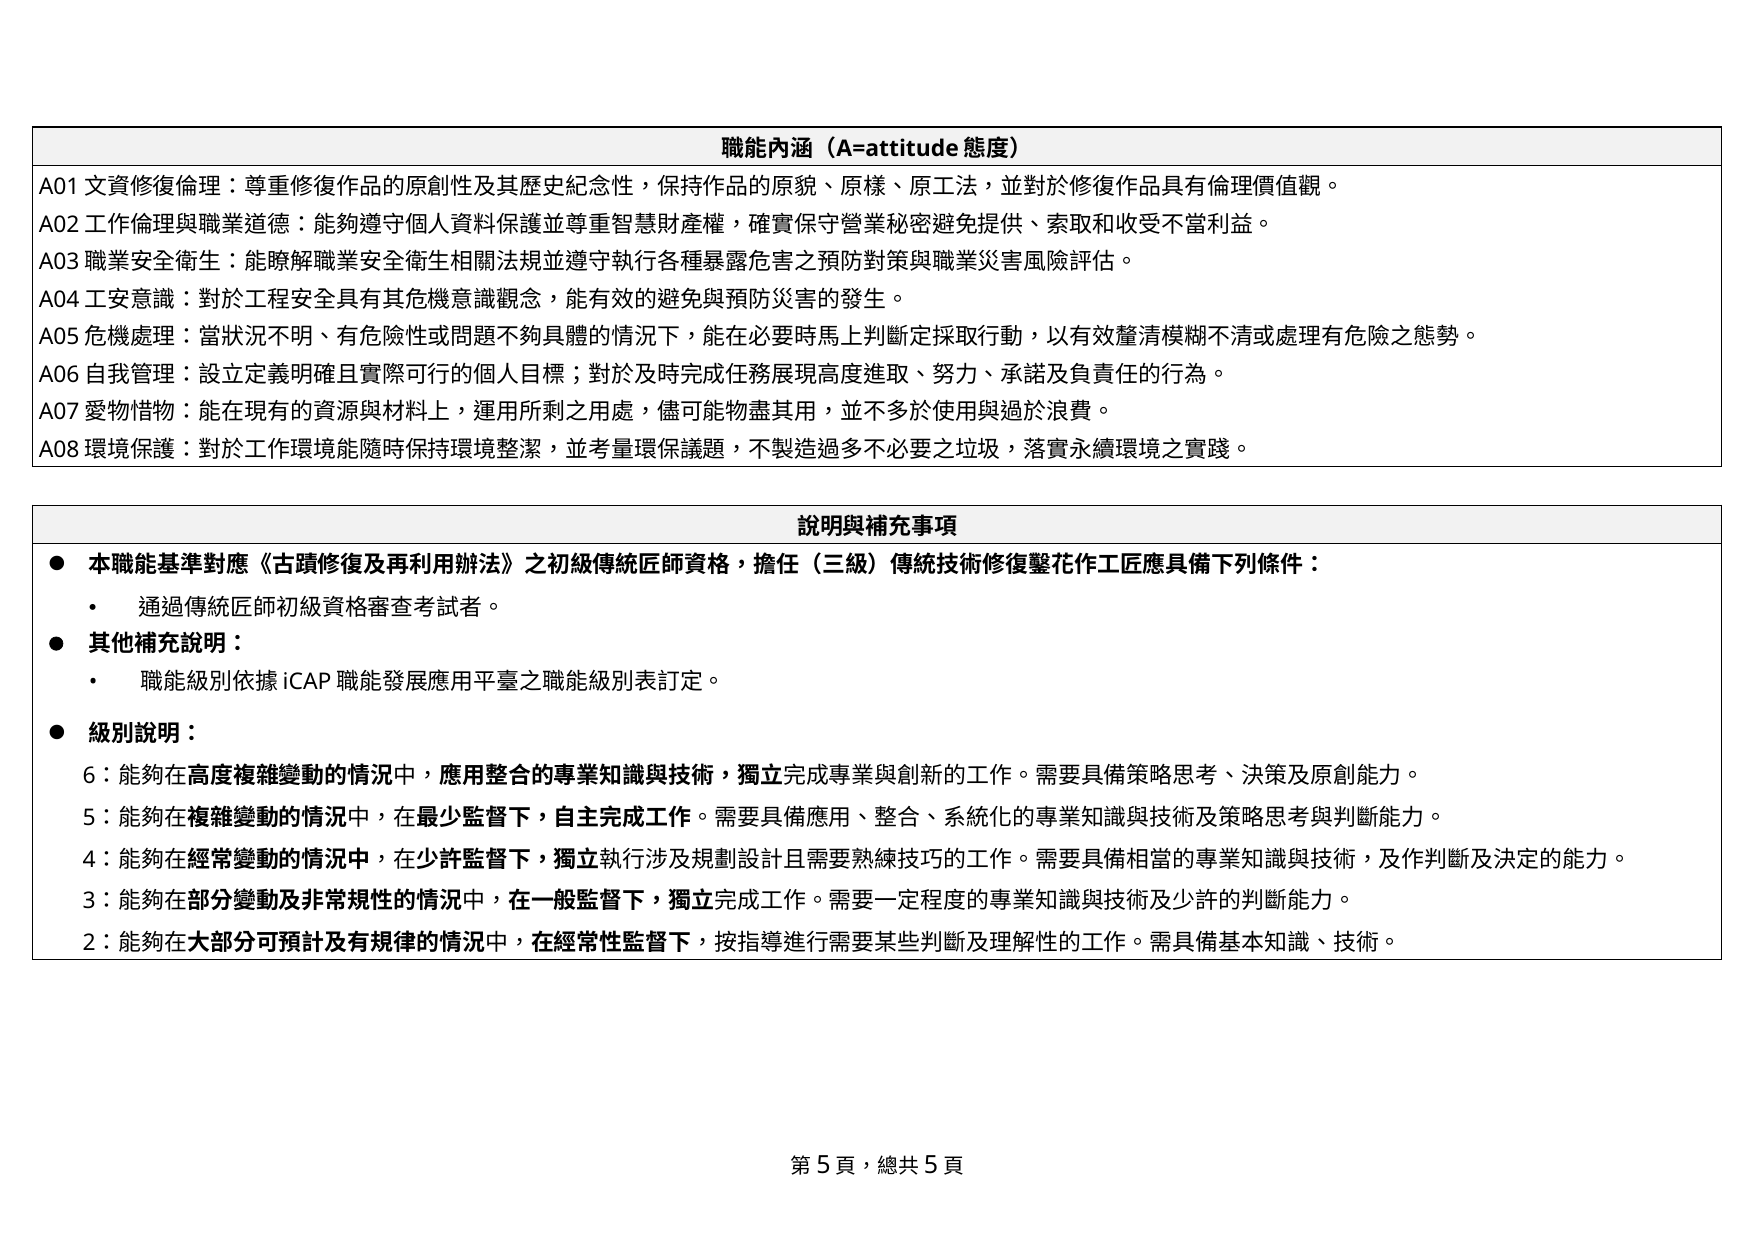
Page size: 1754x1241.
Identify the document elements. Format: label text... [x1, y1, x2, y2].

table_cell A01文資修復倫理：尊重修復作品的原創性及其歷史紀念性，保持作品的原貌、原樣、原工法，並對於修復作品具有倫理價值觀。 A02工作倫理與職業道德：能夠遵守個人資料保護並尊重智慧財產權，確實保守營業秘密避免提供、索取和收受不當利益。 A03職業安全衛生：能瞭解職業安全衛生相關法規並遵守執行各種暴露危害之預防對策與職業災害風險評估。 A04工安意識：對於工程安全具有其危機意識觀念，能有效的避免與預防災害的發生。 A05危機處理：當狀況不明、有危險性或問題不夠具體的情況下，能在必要時馬上判斷定採取行動，以有效釐清模糊不清或處理有危險之態勢。 A06自我管理：設立定義明確且實際可行的個人目標；對於及時完成任務展現高度進取、努力、承諾及負責任的行為。 A07愛物惜物：能在現有的資源與材料上，運用所剩之用處，儘可能物盡其用，並不多於使用與過於浪費。 A08環境保護：對於工作環境能隨時保持環境整潔，並考量環保議題，不製造過多不必要之垃圾，落實永續環境之實踐。 [33, 166, 1721, 466]
table_header 職能內涵（A=attitude態度） [33, 128, 1721, 165]
table_cell 本職能基準對應《古蹟修復及再利用辦法》之初級傳統匠師資格，擔任（三級）傳統技術修復鑿花作工匠應具備下列條件： 通過傳統匠師初級資格審查考試者。 其他補充說明： 職能級別依據iCAP職能發展應用平臺之職能級別表訂定。 級別說明： 6：能夠在高度複雜變動的情況中，應用整合的專業知識與技術，獨立完成專業與創新的工作。需要具備策略思考、決策及原創能力。 5：能夠在複雜變動的情況中，在最少監督下，自主完成工作。需要具備應用、整合、系統化的專業知識與技術及策略思考與判斷能力。 4：能夠在經常變動的情況中，在少許監督下，獨立執行涉及規劃設計且需要熟練技巧的工作。需要具備相當的專業知識與技術，及作判斷及決定的能力。 3：能夠在部分變動及非常規性的情況中，在一般監督下，獨立完成工作。需要一定程度的專業知識與技術及少許的判斷能力。 2：能夠在大部分可預計及有規律的情況中，在經常性監督下，按指導進行需要某些判斷及理解性的工作。需具備基本知識、技術。 [33, 544, 1721, 959]
table_header 說明與補充事項 [33, 506, 1721, 543]
